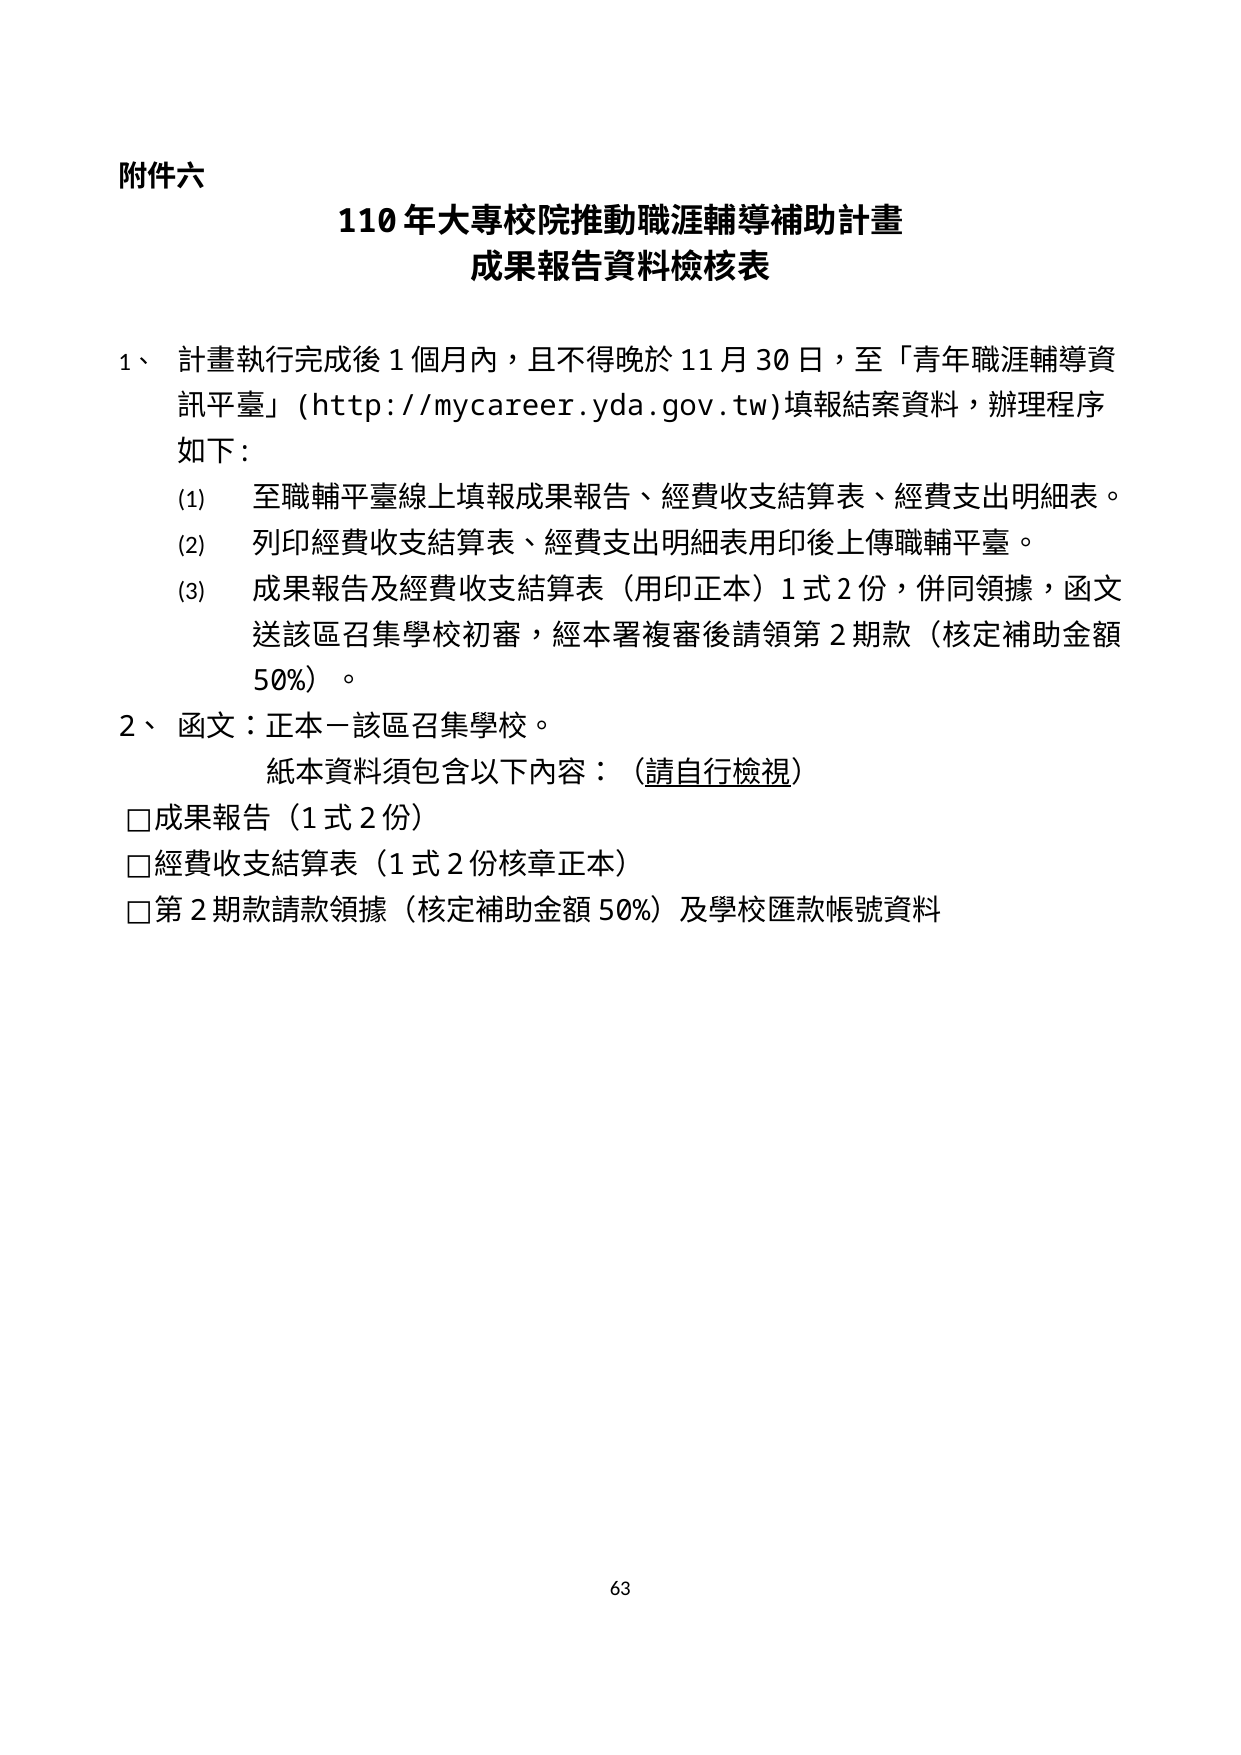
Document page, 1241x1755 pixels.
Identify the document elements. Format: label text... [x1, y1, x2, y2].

list 成果報告（1式2份） [118, 792, 1122, 837]
text 附件六 [118, 150, 1122, 196]
list 第2期款請款領據（核定補助金額50%）及學校匯款帳號資料 [118, 883, 1122, 929]
list 函文：正本－該區召集學校。 [118, 700, 1122, 746]
text 110年大專校院推動職涯輔導補助計畫 [118, 196, 1122, 242]
list 成果報告及經費收支結算表（用印正本）1式2份，併同領據，函文送該區召集學校初審，經本署複審後請領第2期款（核定補助金額50%）。 [177, 562, 1122, 700]
list 經費收支結算表（1式2份核章正本） [118, 837, 1122, 883]
text 紙本資料須包含以下內容：（請自行檢視） [266, 746, 1122, 792]
list 至職輔平臺線上填報成果報告、經費收支結算表、經費支出明細表。 [177, 471, 1122, 517]
list 列印經費收支結算表、經費支出明細表用印後上傳職輔平臺。 [177, 517, 1122, 562]
text 成果報告資料檢核表 [118, 242, 1122, 287]
list 計畫執行完成後1個月內，且不得晚於11月30日，至「青年職涯輔導資訊平臺」(http://mycareer.yda.gov.tw)填報結案資料，辦理程序如下: [118, 333, 1122, 471]
